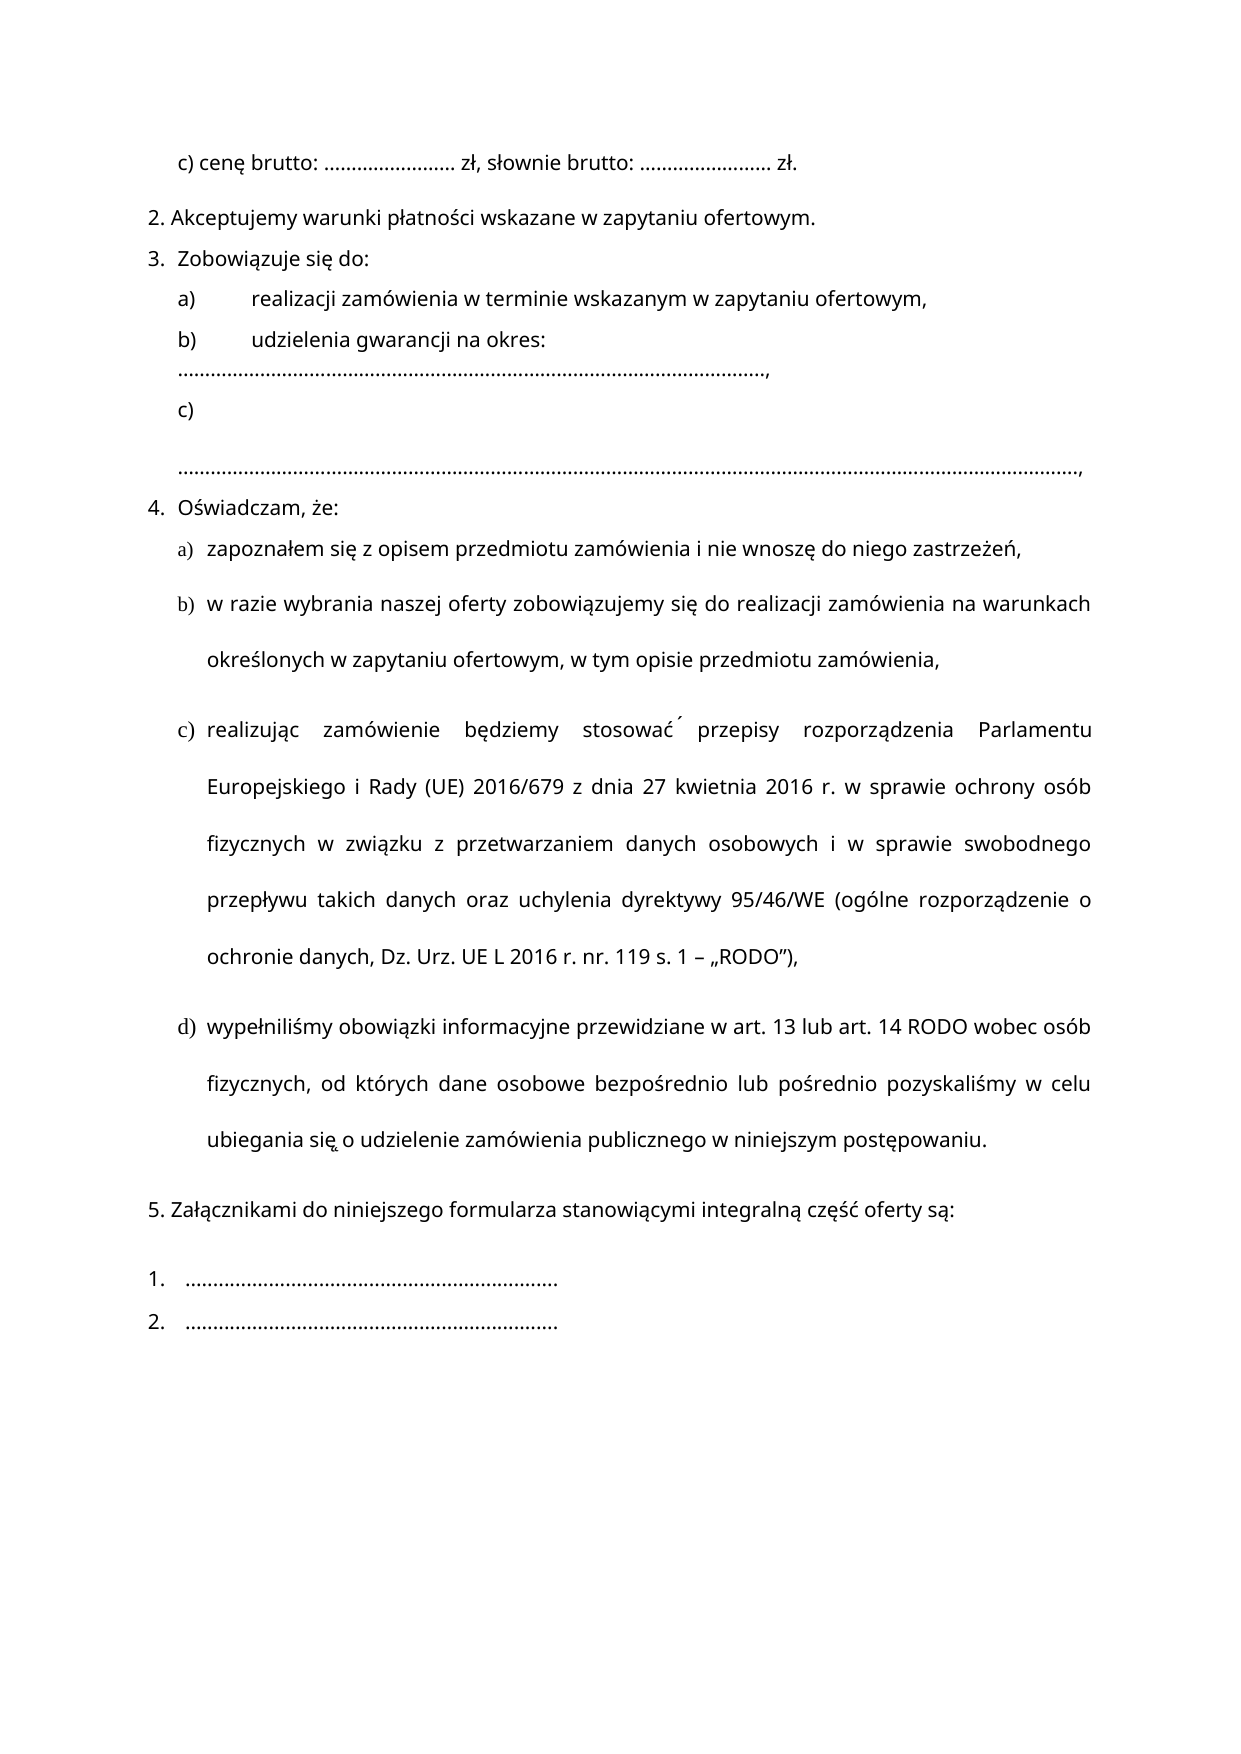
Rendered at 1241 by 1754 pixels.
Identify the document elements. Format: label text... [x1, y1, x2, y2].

text 4. Oświadczam, że: [148, 493, 1093, 521]
text 2. Akceptujemy warunki płatności wskazane w zapytaniu ofertowym. [148, 203, 1093, 231]
list ................................................................... [148, 1307, 1093, 1335]
list ................................................................... [148, 1264, 1093, 1293]
list w razie wybrania naszej oferty zobowiązujemy się do realizacji zamówienia na warunkach określonych w zapytaniu ofertowym, w tym opisie przedmiotu zamówienia, [177, 589, 1093, 674]
text c) cenę brutto: …………………… zł, słownie brutto: …………………… zł. [177, 148, 1093, 176]
list realizując zamówienie będziemy stosować́ przepisy rozporządzenia Parlamentu Europejskiego i Rady (UE) 2016/679 z dnia 27 kwietnia 2016 r. w sprawie ochrony osób fizycznych w związku z przetwarzaniem danych osobowych i w sprawie swobodnego przepływu takich danych oraz uchylenia dyrektywy 95/46/WE (ogólne rozporządzenie o ochronie danych, Dz. Urz. UE L 2016 r. nr. 119 s. 1 – „RODO”), [177, 715, 1093, 971]
text 3. Zobowiązuje się do: [148, 244, 1093, 272]
list wypełniliśmy obowiązki informacyjne przewidziane w art. 13 lub art. 14 RODO wobec osób fizycznych, od których dane osobowe bezpośrednio lub pośrednio pozyskaliśmy w celu ubiegania się̨ o udzielenie zamówienia publicznego w niniejszym postępowaniu. [177, 1012, 1093, 1154]
text a) realizacji zamówienia w terminie wskazanym w zapytaniu ofertowym, [177, 284, 1093, 313]
text b) udzielenia gwarancji na okres: …………………………………………………………………………………………….., [177, 326, 1093, 382]
list zapoznałem się z opisem przedmiotu zamówienia i nie wnoszę do niego zastrzeżeń, [177, 534, 1093, 562]
text 5. Załącznikami do niniejszego formularza stanowiącymi integralną część oferty są: [148, 1195, 1093, 1223]
text c) ……………………………………………………………………………………………………………………………………….………., [177, 395, 1093, 480]
